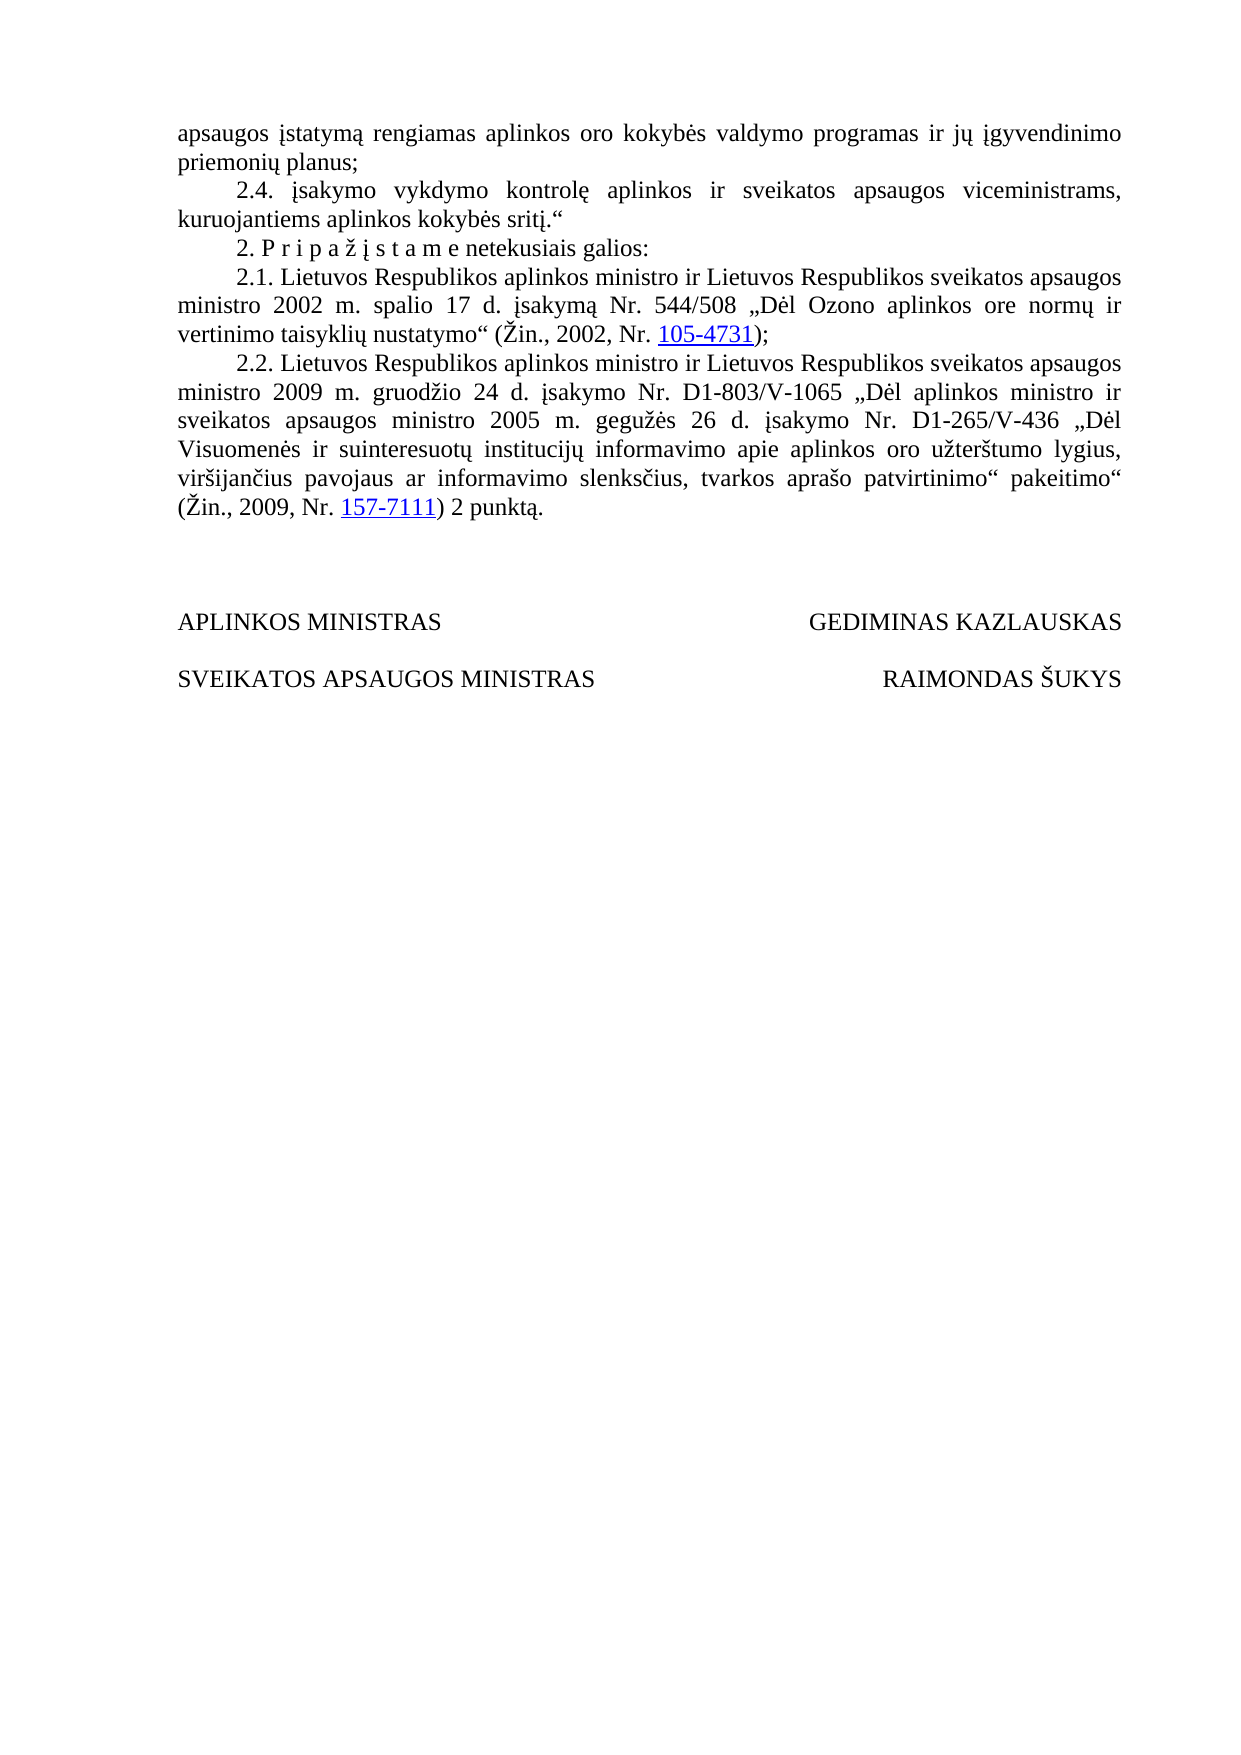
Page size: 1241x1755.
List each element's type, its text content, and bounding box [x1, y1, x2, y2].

text Sveikatos apsaugos ministras Raimondas Šukys [177, 664, 1122, 693]
text 2.2. Lietuvos Respublikos aplinkos ministro ir Lietuvos Respublikos sveikatos apsaugos ministro 2009 m. gruodžio 24 d. įsakymo Nr. D1-803/V-1065 „Dėl aplinkos ministro ir sveikatos apsaugos ministro 2005 m. gegužės 26 d. įsakymo Nr. D1-265/V-436 „Dėl Visuomenės ir suinteresuotų institucijų informavimo apie aplinkos oro užterštumo lygius, viršijančius pavojaus ar informavimo slenksčius, tvarkos aprašo patvirtinimo“ pakeitimo“ (Žin., 2009, Nr. 157-7111) 2 punktą. [177, 348, 1122, 521]
text 2.1. Lietuvos Respublikos aplinkos ministro ir Lietuvos Respublikos sveikatos apsaugos ministro 2002 m. spalio 17 d. įsakymą Nr. 544/508 „Dėl Ozono aplinkos ore normų ir vertinimo taisyklių nustatymo“ (Žin., 2002, Nr. 105-4731); [177, 262, 1122, 348]
text apsaugos įstatymą rengiamas aplinkos oro kokybės valdymo programas ir jų įgyvendinimo priemonių planus; [177, 118, 1122, 176]
text 2. P r i p a ž į s t a m e netekusiais galios: [177, 233, 1122, 262]
text Aplinkos ministras Gediminas Kazlauskas [177, 607, 1122, 636]
text 2.4. įsakymo vykdymo kontrolę aplinkos ir sveikatos apsaugos viceministrams, kuruojantiems aplinkos kokybės sritį.“ [177, 176, 1122, 233]
